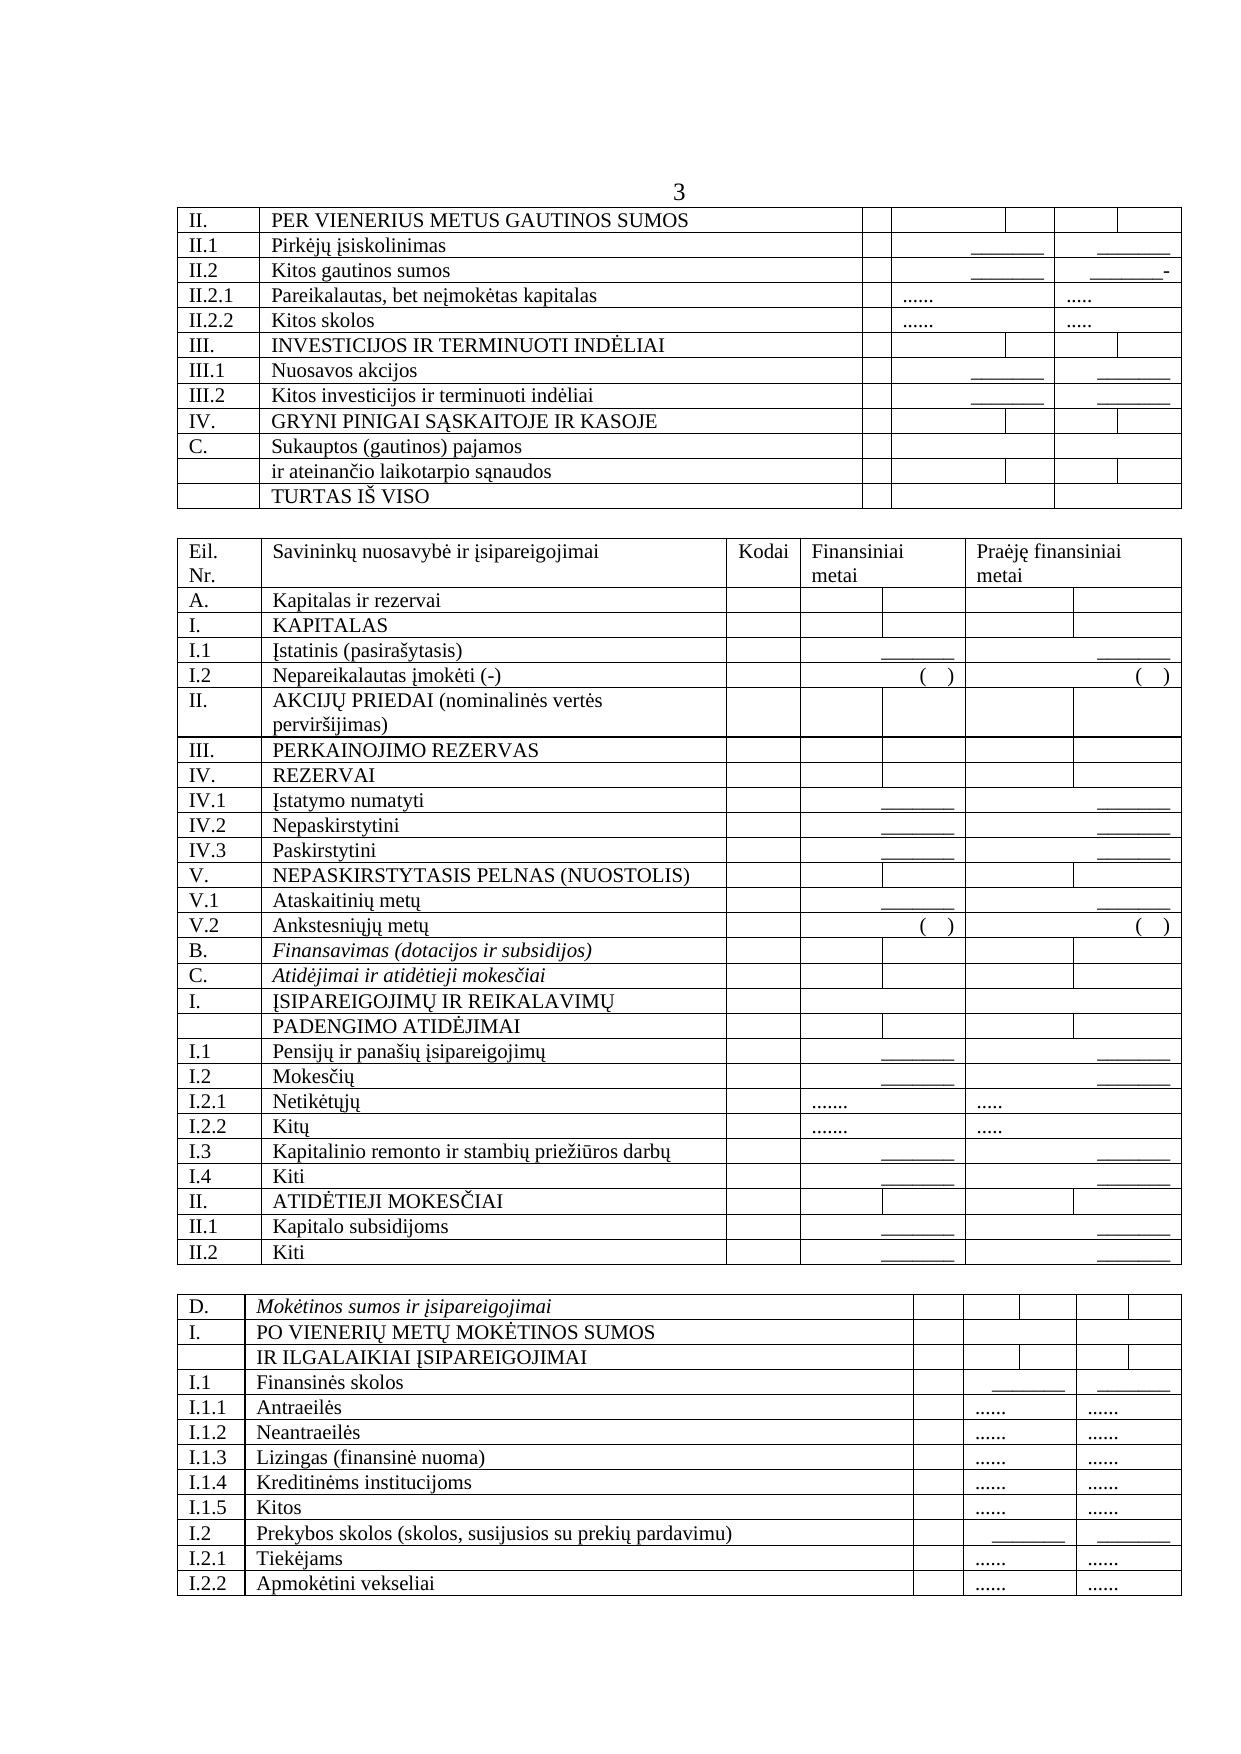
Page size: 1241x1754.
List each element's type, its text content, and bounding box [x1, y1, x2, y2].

table_cell PO VIENERIŲ METŲ MOKĖTINOS SUMOS [246, 1320, 913, 1344]
table_cell [727, 663, 800, 687]
table_cell Kitų [262, 1114, 726, 1138]
table_cell Nuosavos akcijos [260, 358, 862, 382]
table_cell [1006, 333, 1054, 357]
table_cell Pensijų ir panašių įsipareigojimų [262, 1039, 726, 1063]
table_cell _______ [966, 1240, 1181, 1264]
table_cell Finansavimas (dotacijos ir subsidijos) [262, 938, 726, 962]
table_cell Apmokėtini vekseliai [246, 1571, 913, 1595]
table_cell ...... [964, 1470, 1076, 1494]
table_cell NEPASKIRSTYTASIS PELNAS (NUOSTOLIS) [262, 863, 726, 887]
table_cell [1118, 409, 1181, 433]
table_cell Kitos investicijos ir terminuoti indėliai [260, 384, 862, 407]
table_cell [863, 358, 891, 382]
table_cell [1006, 459, 1054, 483]
table_cell Kapitalinio remonto ir stambių priežiūros darbų [262, 1139, 726, 1163]
table_cell _______ [892, 384, 1054, 407]
table_cell I.1.5 [178, 1495, 244, 1519]
table_cell ..... [966, 1089, 1181, 1113]
table_cell _______ [966, 1039, 1181, 1063]
table_cell IV. [178, 409, 259, 433]
table_cell [801, 763, 882, 787]
table_cell [863, 233, 891, 257]
table_cell I.2.1 [178, 1089, 261, 1113]
table_cell [966, 588, 1073, 612]
table_cell [1055, 409, 1117, 433]
table_cell Lizingas (finansinė nuoma) [246, 1445, 913, 1469]
table_cell [863, 409, 891, 433]
table_cell [964, 1320, 1076, 1344]
table_cell ...... [1077, 1470, 1181, 1494]
table_cell [727, 1189, 800, 1213]
table_cell [966, 1189, 1073, 1213]
table_cell [727, 964, 800, 987]
table_cell [727, 688, 800, 736]
table_cell _______ [892, 358, 1054, 382]
table_cell [914, 1571, 963, 1595]
table_cell _______ [1055, 384, 1181, 407]
table_cell III.1 [178, 358, 259, 382]
table_cell [966, 1014, 1073, 1038]
table_cell [1055, 434, 1181, 458]
table_cell [727, 1064, 800, 1088]
table_cell Kapitalo subsidijoms [262, 1215, 726, 1238]
table_cell _______ [801, 1164, 965, 1188]
table_cell [883, 1014, 965, 1038]
table_cell [883, 738, 965, 762]
table_cell [863, 384, 891, 407]
table_cell [863, 484, 891, 508]
table_cell _______ [966, 888, 1181, 912]
table_cell [1074, 613, 1181, 637]
table_cell [1055, 484, 1181, 508]
table_cell [178, 1345, 244, 1369]
table_cell ( ) [801, 913, 965, 937]
table_cell [727, 989, 800, 1013]
table_cell [801, 1189, 882, 1213]
table_cell [727, 763, 800, 787]
table_cell [966, 738, 1073, 762]
table_cell [966, 863, 1073, 887]
table_cell Nepareikalautas įmokėti (-) [262, 663, 726, 687]
table_cell I.1.1 [178, 1395, 244, 1419]
table_cell [966, 613, 1073, 637]
table_cell I.1 [178, 1039, 261, 1063]
table_header Kodai [727, 539, 800, 587]
table_cell Sukauptos (gautinos) pajamos [260, 434, 862, 458]
table_cell _______- [1055, 258, 1181, 282]
table_cell [1074, 738, 1181, 762]
table_header Eil. Nr. [178, 539, 261, 587]
table_cell [914, 1370, 963, 1394]
table_cell ...... [1077, 1445, 1181, 1469]
table_cell [1055, 459, 1117, 483]
table_cell I.2.2 [178, 1571, 244, 1595]
table_cell [1055, 333, 1117, 357]
table_cell KAPITALAS [262, 613, 726, 637]
table_cell _______ [966, 788, 1181, 812]
table_cell Ankstesniųjų metų [262, 913, 726, 937]
table_cell [801, 938, 882, 962]
table_cell [1006, 409, 1054, 433]
table_cell _______ [801, 1240, 965, 1264]
table_header [1129, 1295, 1181, 1318]
table_cell [1129, 1345, 1181, 1369]
table_header Praėję finansiniai metai [966, 539, 1181, 587]
table_cell V.2 [178, 913, 261, 937]
table_cell I.1.4 [178, 1470, 244, 1494]
table_header Savininkų nuosavybė ir įsipareigojimai [262, 539, 726, 587]
table_cell Prekybos skolos (skolos, susijusios su prekių pardavimu) [246, 1520, 913, 1544]
table_cell [883, 688, 965, 736]
table_cell _______ [966, 838, 1181, 862]
table_cell [892, 208, 1005, 232]
table_cell V.1 [178, 888, 261, 912]
table_cell _______ [801, 813, 965, 837]
table_cell _______ [801, 838, 965, 862]
table_cell [1074, 763, 1181, 787]
table_cell II.2 [178, 1240, 261, 1264]
table_cell ...... [1077, 1495, 1181, 1519]
table_cell [863, 308, 891, 332]
table_cell [892, 409, 1005, 433]
table_cell Kapitalas ir rezervai [262, 588, 726, 612]
table_cell [863, 208, 891, 232]
table_cell Nepaskirstytini [262, 813, 726, 837]
table_cell [1074, 863, 1181, 887]
table_cell ...... [892, 283, 1054, 307]
table_cell PER VIENERIUS METUS GAUTINOS SUMOS [260, 208, 862, 232]
table_cell [801, 688, 882, 736]
table_cell TURTAS IŠ VISO [260, 484, 862, 508]
table_cell I. [178, 1320, 244, 1344]
table_cell ....... [801, 1089, 965, 1113]
table_cell [1074, 938, 1181, 962]
table_cell III.2 [178, 384, 259, 407]
table_cell ...... [964, 1495, 1076, 1519]
table_header [964, 1295, 1019, 1318]
table_cell Pareikalautas, bet neįmokėtas kapitalas [260, 283, 862, 307]
table_cell Neantraeilės [246, 1420, 913, 1444]
table_cell [1020, 1345, 1076, 1369]
table_cell [178, 1014, 261, 1038]
table_header [1020, 1295, 1076, 1318]
table_cell [914, 1395, 963, 1419]
table_cell [1074, 1189, 1181, 1213]
table_cell [966, 964, 1073, 987]
table_cell [727, 1089, 800, 1113]
table_cell [727, 588, 800, 612]
table_cell [727, 738, 800, 762]
table_cell II.2 [178, 258, 259, 282]
table_cell II.2.1 [178, 283, 259, 307]
table_cell _______ [801, 1039, 965, 1063]
table_cell ..... [1055, 283, 1181, 307]
table_cell Kitos [246, 1495, 913, 1519]
table_cell [727, 1039, 800, 1063]
table_cell _______ [801, 1064, 965, 1088]
table_cell _______ [801, 638, 965, 662]
table_cell PERKAINOJIMO REZERVAS [262, 738, 726, 762]
table_cell Pirkėjų įsiskolinimas [260, 233, 862, 257]
table_cell I.1 [178, 1370, 244, 1394]
table_cell [727, 1164, 800, 1188]
table_cell [883, 588, 965, 612]
table_cell ...... [1077, 1546, 1181, 1569]
table_cell Kiti [262, 1240, 726, 1264]
table_cell ...... [1077, 1571, 1181, 1595]
table_cell ( ) [966, 663, 1181, 687]
table_cell [863, 333, 891, 357]
table_cell ATIDĖTIEJI MOKESČIAI [262, 1189, 726, 1213]
table_cell [1074, 1014, 1181, 1038]
table_cell GRYNI PINIGAI SĄSKAITOJE IR KASOJE [260, 409, 862, 433]
table_cell II.2.2 [178, 308, 259, 332]
table_cell ...... [964, 1420, 1076, 1444]
table_cell ...... [964, 1395, 1076, 1419]
table_cell B. [178, 938, 261, 962]
table_cell [801, 863, 882, 887]
table_cell [727, 613, 800, 637]
table_cell REZERVAI [262, 763, 726, 787]
table_cell [1074, 688, 1181, 736]
table_cell [727, 838, 800, 862]
table_cell [727, 1215, 800, 1238]
table_cell [914, 1345, 963, 1369]
table_cell Finansinės skolos [246, 1370, 913, 1394]
table_header Mokėtinos sumos ir įsipareigojimai [246, 1295, 913, 1318]
table_cell IV. [178, 763, 261, 787]
table_cell [914, 1495, 963, 1519]
table_cell [883, 964, 965, 987]
table_cell III. [178, 738, 261, 762]
table_cell ...... [1077, 1395, 1181, 1419]
table_cell [914, 1520, 963, 1544]
table_cell Mokesčių [262, 1064, 726, 1088]
table_cell ir ateinančio laikotarpio sąnaudos [260, 459, 862, 483]
table_cell ...... [1077, 1420, 1181, 1444]
table_cell [883, 938, 965, 962]
table_cell [727, 1139, 800, 1163]
table_cell _______ [964, 1520, 1076, 1544]
table_cell [883, 613, 965, 637]
table_cell Atidėjimai ir atidėtieji mokesčiai [262, 964, 726, 987]
table_cell I.3 [178, 1139, 261, 1163]
table_cell [863, 283, 891, 307]
table_cell [727, 938, 800, 962]
table_cell [727, 638, 800, 662]
table_cell _______ [966, 1164, 1181, 1188]
table_cell Netikėtųjų [262, 1089, 726, 1113]
table_cell _______ [1077, 1520, 1181, 1544]
table_cell INVESTICIJOS IR TERMINUOTI INDĖLIAI [260, 333, 862, 357]
table_cell [1074, 964, 1181, 987]
table_cell [1077, 1345, 1128, 1369]
table_cell I.2.2 [178, 1114, 261, 1138]
table_cell II. [178, 208, 259, 232]
table_cell II.1 [178, 1215, 261, 1238]
table_cell _______ [966, 1064, 1181, 1088]
table_cell PADENGIMO ATIDĖJIMAI [262, 1014, 726, 1038]
table_cell Tiekėjams [246, 1546, 913, 1569]
table_cell I.1.2 [178, 1420, 244, 1444]
table_cell [966, 688, 1073, 736]
table_cell [914, 1445, 963, 1469]
table_header [1077, 1295, 1128, 1318]
table_cell IR ILGALAIKIAI ĮSIPAREIGOJIMAI [246, 1345, 913, 1369]
table_cell I.1 [178, 638, 261, 662]
table_cell A. [178, 588, 261, 612]
table_cell I. [178, 613, 261, 637]
table_cell [883, 763, 965, 787]
table_cell I.2 [178, 663, 261, 687]
table_cell Kitos gautinos sumos [260, 258, 862, 282]
table_cell [892, 459, 1005, 483]
table_cell [914, 1420, 963, 1444]
table_cell [801, 588, 882, 612]
table_cell _______ [966, 1139, 1181, 1163]
table_cell [727, 913, 800, 937]
table_cell Kitos skolos [260, 308, 862, 332]
table_cell [1077, 1320, 1181, 1344]
table_cell [966, 989, 1181, 1013]
table_cell _______ [801, 888, 965, 912]
table_header Finansiniai metai [801, 539, 965, 587]
table_cell [1074, 588, 1181, 612]
table_cell _______ [1055, 233, 1181, 257]
table_cell V. [178, 863, 261, 887]
table_cell IV.1 [178, 788, 261, 812]
table_cell _______ [966, 813, 1181, 837]
table_cell ..... [1055, 308, 1181, 332]
table_cell [801, 613, 882, 637]
table_cell [1118, 459, 1181, 483]
table_cell [964, 1345, 1019, 1369]
table_cell _______ [801, 788, 965, 812]
table_cell ...... [964, 1571, 1076, 1595]
table_cell I.2 [178, 1520, 244, 1544]
table_cell [727, 1114, 800, 1138]
table_cell _______ [801, 1139, 965, 1163]
table_cell IV.3 [178, 838, 261, 862]
table_cell I.2.1 [178, 1546, 244, 1569]
table_cell ....... [801, 1114, 965, 1138]
table_cell AKCIJŲ PRIEDAI (nominalinės vertės perviršijimas) [262, 688, 726, 736]
table_cell [727, 863, 800, 887]
table_cell _______ [1055, 358, 1181, 382]
table_cell _______ [966, 1215, 1181, 1238]
table_cell [1118, 333, 1181, 357]
table_cell _______ [1077, 1370, 1181, 1394]
table_cell ...... [964, 1546, 1076, 1569]
table_cell [914, 1470, 963, 1494]
table_cell [892, 333, 1005, 357]
table_cell Kiti [262, 1164, 726, 1188]
table_cell Įstatymo numatyti [262, 788, 726, 812]
table_cell [883, 863, 965, 887]
table_cell II.1 [178, 233, 259, 257]
table_cell ...... [964, 1445, 1076, 1469]
table_cell [1055, 208, 1117, 232]
table_cell _______ [892, 233, 1054, 257]
table_cell _______ [964, 1370, 1076, 1394]
table_cell _______ [892, 258, 1054, 282]
table_cell [727, 1240, 800, 1264]
table_cell I. [178, 989, 261, 1013]
table_header D. [178, 1295, 244, 1318]
table_cell [863, 258, 891, 282]
table_cell _______ [966, 638, 1181, 662]
table_cell ( ) [966, 913, 1181, 937]
table_cell [801, 1014, 882, 1038]
table_cell [892, 484, 1054, 508]
table_cell [178, 484, 259, 508]
table_cell II. [178, 688, 261, 736]
table_cell [727, 813, 800, 837]
table_cell [801, 989, 965, 1013]
table_cell [883, 1189, 965, 1213]
table_cell C. [178, 434, 259, 458]
table_cell I.1.3 [178, 1445, 244, 1469]
table_cell [863, 434, 891, 458]
table_cell [727, 1014, 800, 1038]
table_cell Antraeilės [246, 1395, 913, 1419]
table_cell [801, 738, 882, 762]
table_cell [727, 788, 800, 812]
table_cell [966, 938, 1073, 962]
table_cell I.2 [178, 1064, 261, 1088]
table_cell [1118, 208, 1181, 232]
table_cell II. [178, 1189, 261, 1213]
table_cell _______ [801, 1215, 965, 1238]
table_cell [863, 459, 891, 483]
table_cell C. [178, 964, 261, 987]
table_cell Ataskaitinių metų [262, 888, 726, 912]
table_cell IV.2 [178, 813, 261, 837]
table_cell Įstatinis (pasirašytasis) [262, 638, 726, 662]
table_cell [727, 888, 800, 912]
table_cell [892, 434, 1054, 458]
table_cell [178, 459, 259, 483]
table_cell ( ) [801, 663, 965, 687]
table_cell [801, 964, 882, 987]
table_cell I.4 [178, 1164, 261, 1188]
table_cell ..... [966, 1114, 1181, 1138]
table_cell III. [178, 333, 259, 357]
table_cell [914, 1546, 963, 1569]
table_header [914, 1295, 963, 1318]
table_cell Kreditinėms institucijoms [246, 1470, 913, 1494]
table_cell [966, 763, 1073, 787]
table_cell [1006, 208, 1054, 232]
table_cell ...... [892, 308, 1054, 332]
table_cell [914, 1320, 963, 1344]
table_cell Paskirstytini [262, 838, 726, 862]
table_cell ĮSIPAREIGOJIMŲ IR REIKALAVIMŲ [262, 989, 726, 1013]
